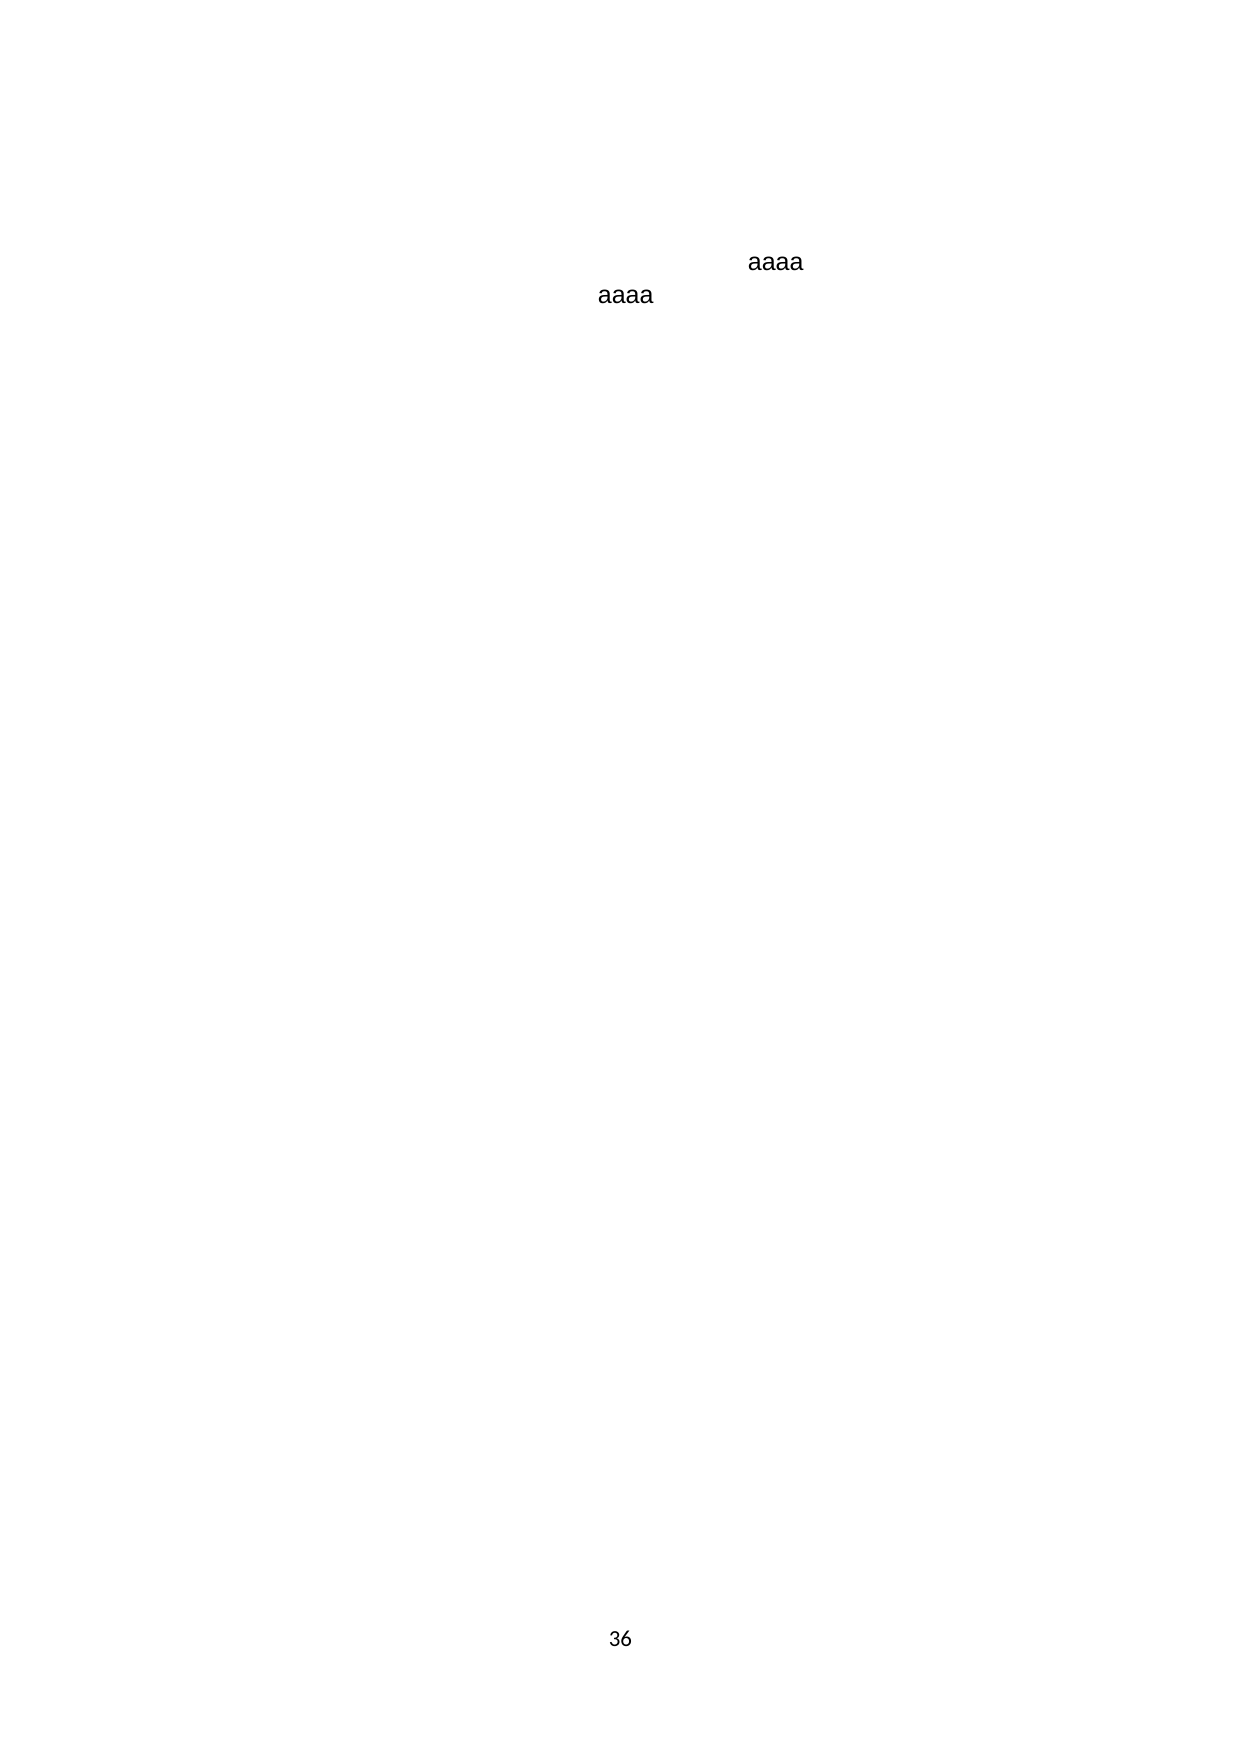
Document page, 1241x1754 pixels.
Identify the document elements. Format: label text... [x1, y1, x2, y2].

text aaaa [148, 280, 1092, 308]
text aaaa [148, 247, 1092, 276]
